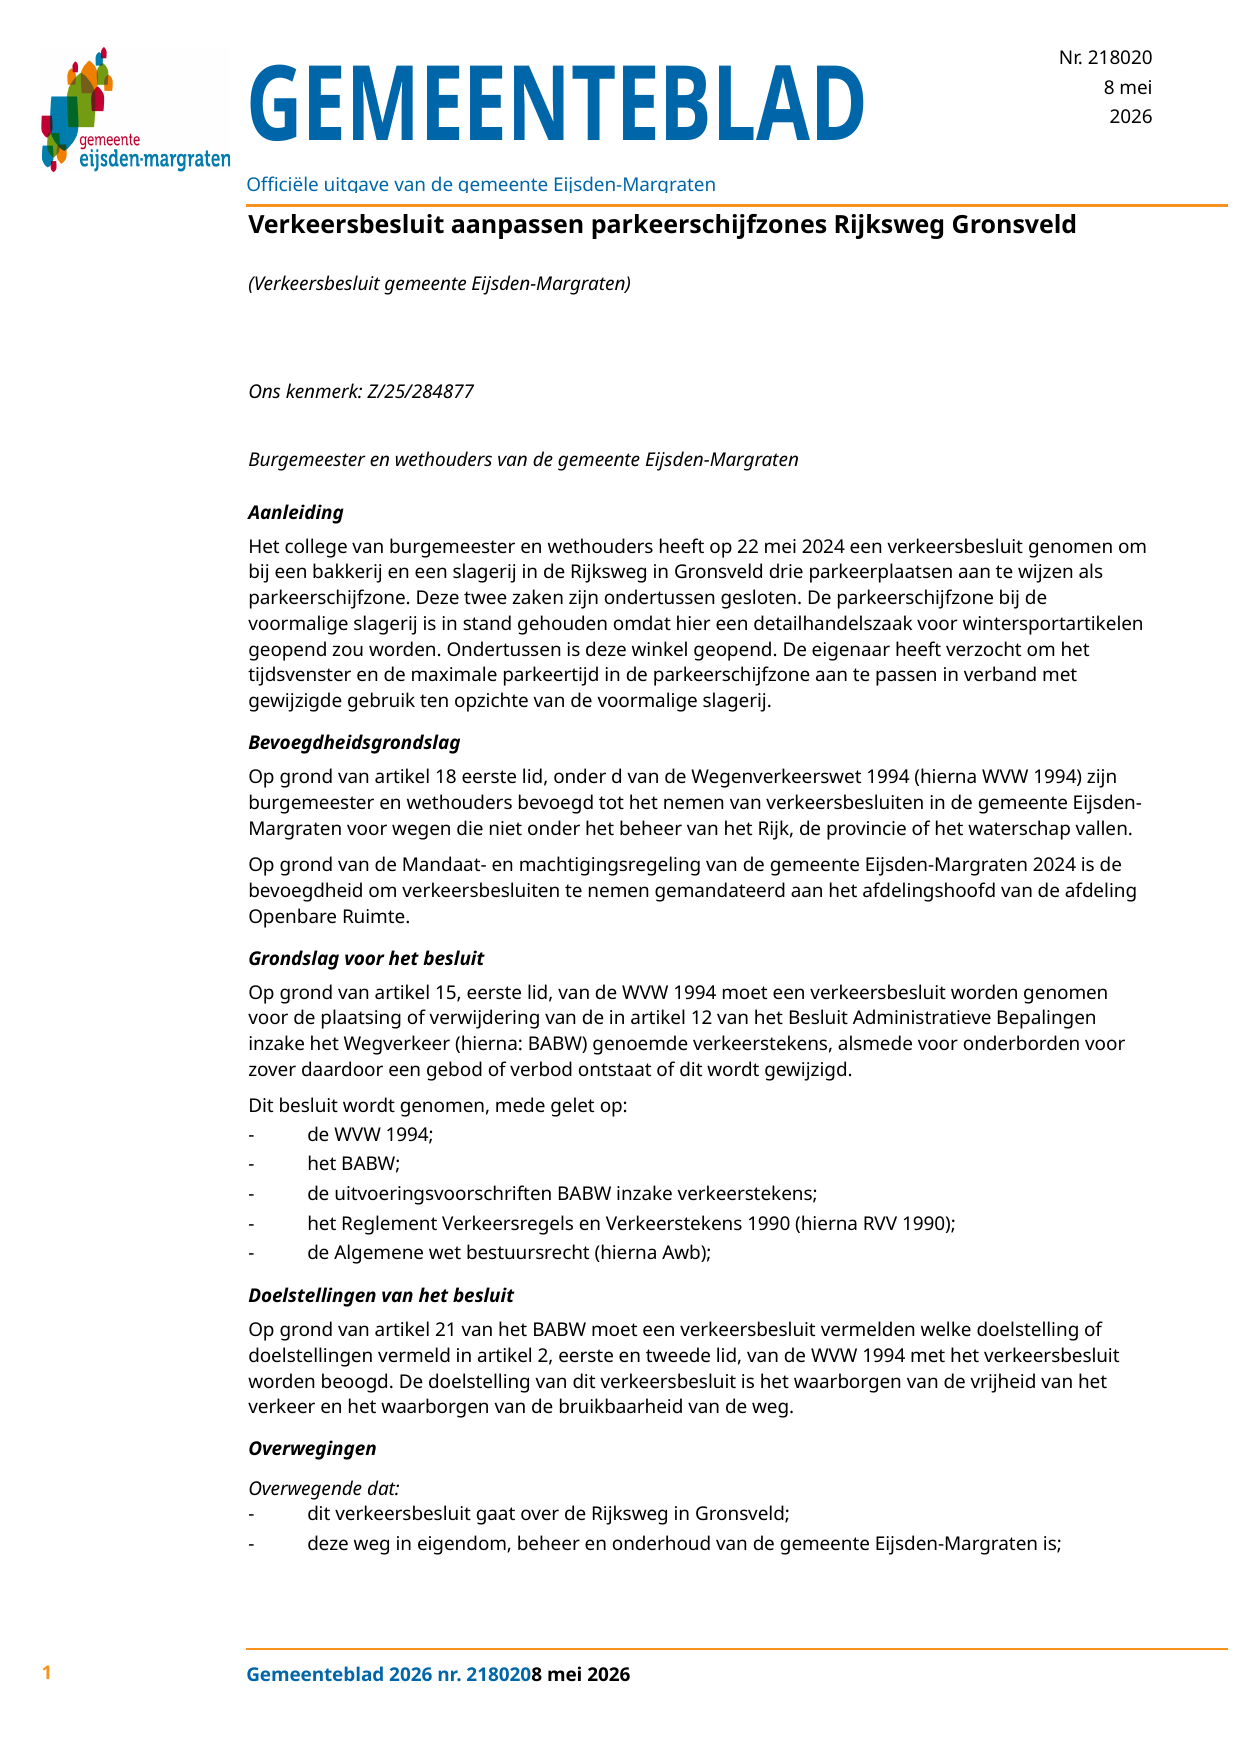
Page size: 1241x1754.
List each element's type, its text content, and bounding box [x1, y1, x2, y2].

list de Algemene wet bestuursrecht (hierna Awb); [248, 1239, 1152, 1265]
text Overwegingen [248, 1436, 1152, 1461]
text Burgemeester en wethouders van de gemeente Eijsden-Margraten [248, 446, 1152, 472]
list deze weg in eigendom, beheer en onderhoud van de gemeente Eijsden-Margraten is; [248, 1530, 1152, 1556]
picture [41, 47, 231, 172]
text Op grond van artikel 18 eerste lid, onder d van de Wegenverkeerswet 1994 (hierna WVW 1994) zijn burgemeester en wethouders bevoegd tot het nemen van verkeersbesluiten in de gemeente Eijsden-Margraten voor wegen die niet onder het beheer van het Rijk, de provincie of het waterschap vallen. [248, 763, 1152, 841]
list dit verkeersbesluit gaat over de Rijksweg in Gronsveld; [248, 1501, 1152, 1526]
text Verkeersbesluit aanpassen parkeerschijfzones Rijksweg Gronsveld [248, 207, 1152, 241]
text Overwegende dat: [248, 1475, 1152, 1501]
text Op grond van artikel 15, eerste lid, van de WVW 1994 moet een verkeersbesluit worden genomen voor de plaatsing of verwijdering van de in artikel 12 van het Besluit Administratieve Bepalingen inzake het Wegverkeer (hierna: BABW) genoemde verkeerstekens, alsmede voor onderborden voor zover daardoor een gebod of verbod ontstaat of dit wordt gewijzigd. [248, 979, 1152, 1082]
list het Reglement Verkeersregels en Verkeerstekens 1990 (hierna RVV 1990); [248, 1210, 1152, 1236]
text Op grond van artikel 21 van het BABW moet een verkeersbesluit vermelden welke doelstelling of doelstellingen vermeld in artikel 2, eerste en tweede lid, van de WVW 1994 met het verkeersbesluit worden beoogd. De doelstelling van dit verkeersbesluit is het waarborgen van de vrijheid van het verkeer en het waarborgen van de bruikbaarheid van de weg. [248, 1317, 1152, 1419]
list het BABW; [248, 1151, 1152, 1176]
text Dit besluit wordt genomen, mede gelet op: [248, 1093, 1152, 1118]
text Grondslag voor het besluit [248, 945, 1152, 971]
text Ons kenmerk: Z/25/284877 [248, 378, 1152, 404]
list de uitvoeringsvoorschriften BABW inzake verkeerstekens; [248, 1180, 1152, 1206]
text Doelstellingen van het besluit [248, 1282, 1152, 1308]
text (Verkeersbesluit gemeente Eijsden-Margraten) [248, 270, 1152, 296]
text Bevoegdheidsgrondslag [248, 729, 1152, 755]
list de WVW 1994; [248, 1121, 1152, 1147]
text Het college van burgemeester en wethouders heeft op 22 mei 2024 een verkeersbesluit genomen om bij een bakkerij en een slagerij in de Rijksweg in Gronsveld drie parkeerplaatsen aan te wijzen als parkeerschijfzone. Deze twee zaken zijn ondertussen gesloten. De parkeerschijfzone bij de voormalige slagerij is in stand gehouden omdat hier een detailhandelszaak voor wintersportartikelen geopend zou worden. Ondertussen is deze winkel geopend. De eigenaar heeft verzocht om het tijdsvenster en de maximale parkeertijd in de parkeerschijfzone aan te passen in verband met gewijzigde gebruik ten opzichte van de voormalige slagerij. [248, 533, 1152, 713]
text Aanleiding [248, 499, 1152, 525]
text Op grond van de Mandaat- en machtigingsregeling van de gemeente Eijsden-Margraten 2024 is de bevoegdheid om verkeersbesluiten te nemen gemandateerd aan het afdelingshoofd van de afdeling Openbare Ruimte. [248, 851, 1152, 929]
